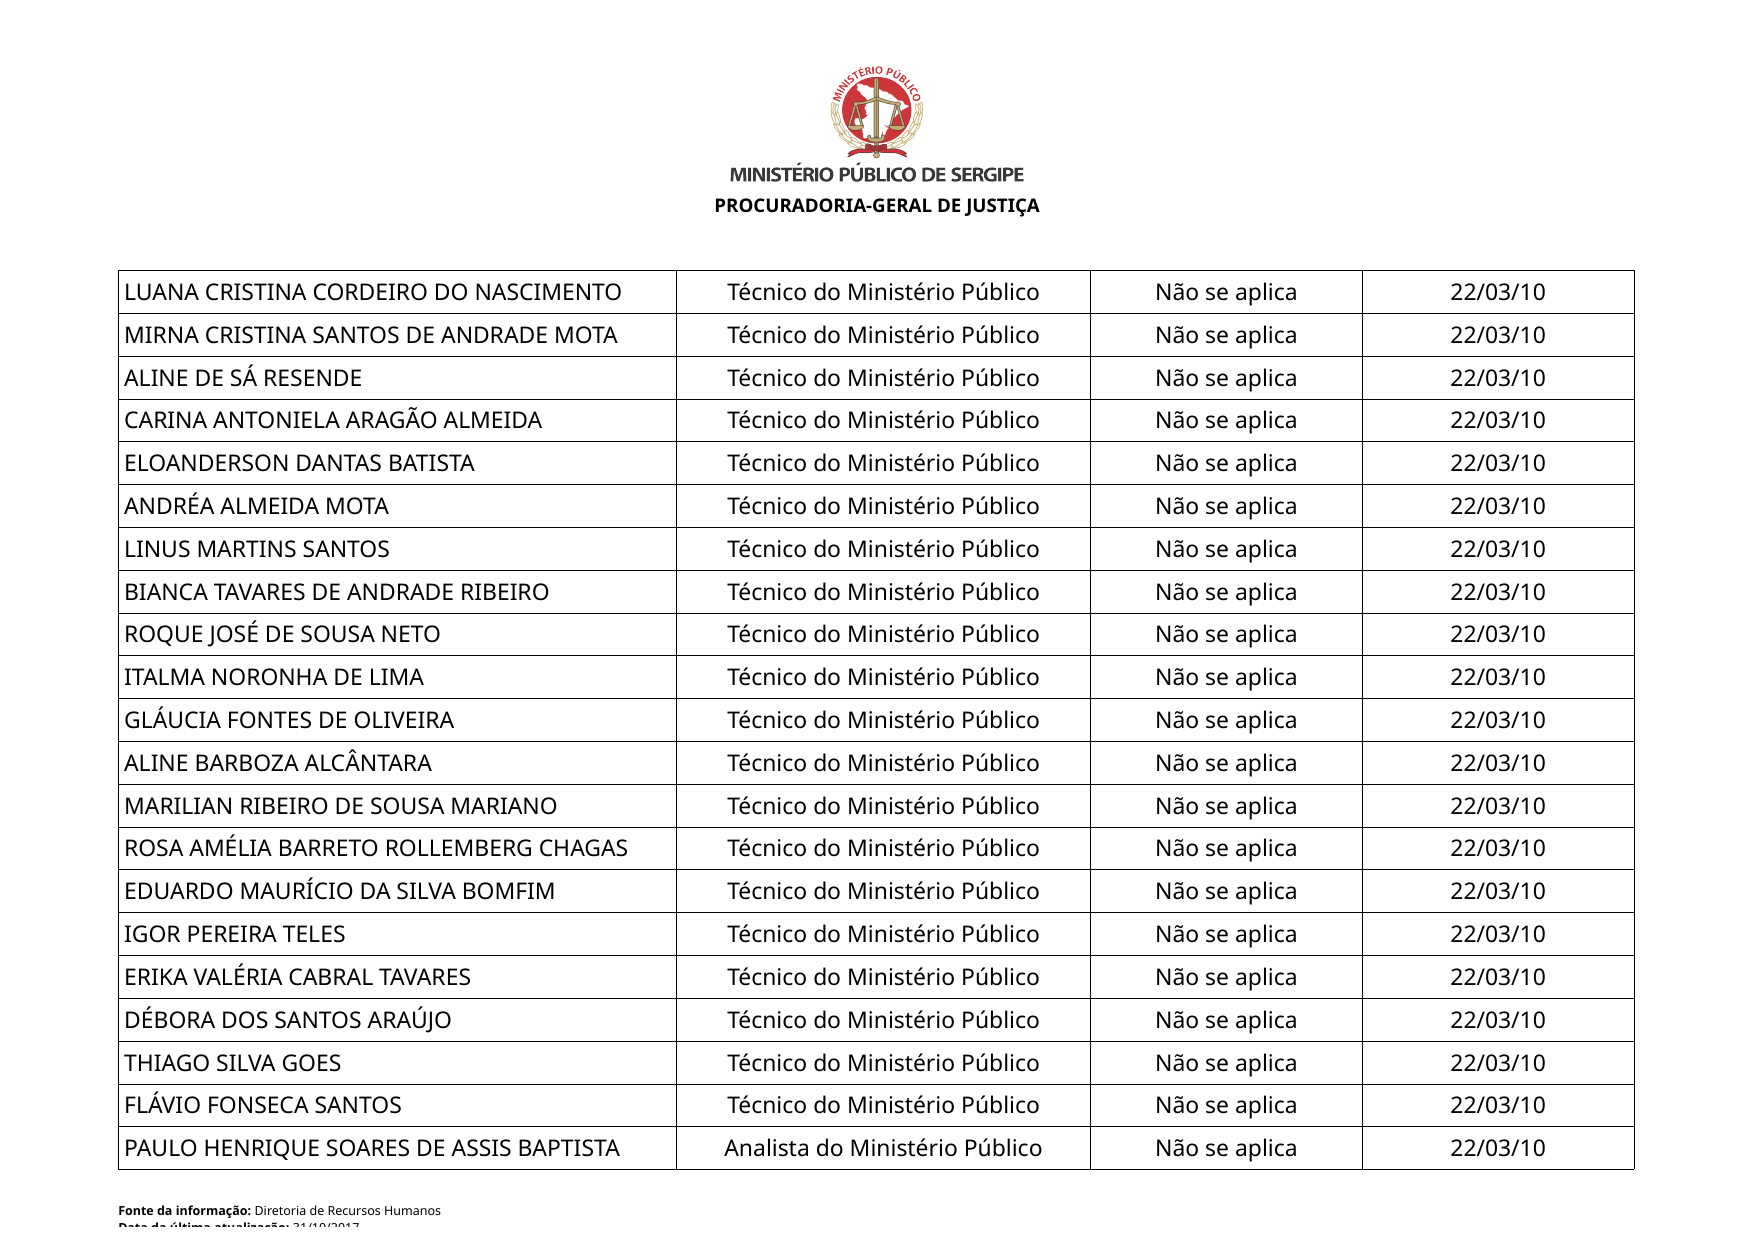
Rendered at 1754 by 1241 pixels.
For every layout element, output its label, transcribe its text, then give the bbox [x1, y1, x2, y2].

table_cell MIRNA CRISTINA SANTOS DE ANDRADE MOTA [119, 314, 676, 356]
table_cell ALINE DE SÁ RESENDE [119, 357, 676, 398]
table_cell CARINA ANTONIELA ARAGÃO ALMEIDA [119, 400, 676, 441]
table_cell Técnico do Ministério Público [677, 1085, 1090, 1126]
table_cell Técnico do Ministério Público [677, 528, 1090, 570]
table_cell LUANA CRISTINA CORDEIRO DO NASCIMENTO [119, 271, 676, 313]
table_cell Não se aplica [1091, 485, 1362, 527]
table_cell Analista do Ministério Público [677, 1127, 1090, 1169]
table_cell 22/03/10 [1363, 699, 1634, 741]
table_cell 22/03/10 [1363, 913, 1634, 955]
table_cell Não se aplica [1091, 1127, 1362, 1169]
table_cell 22/03/10 [1363, 870, 1634, 912]
table_cell DÉBORA DOS SANTOS ARAÚJO [119, 999, 676, 1041]
table_cell 22/03/10 [1363, 828, 1634, 869]
table_cell 22/03/10 [1363, 571, 1634, 612]
table_cell 22/03/10 [1363, 442, 1634, 484]
table_cell ANDRÉA ALMEIDA MOTA [119, 485, 676, 527]
picture [730, 66, 1024, 185]
table_cell EDUARDO MAURÍCIO DA SILVA BOMFIM [119, 870, 676, 912]
table_cell Técnico do Ministério Público [677, 442, 1090, 484]
table_cell Técnico do Ministério Público [677, 956, 1090, 998]
table_cell Não se aplica [1091, 913, 1362, 955]
table_cell Não se aplica [1091, 571, 1362, 612]
table_cell MARILIAN RIBEIRO DE SOUSA MARIANO [119, 785, 676, 827]
table_cell 22/03/10 [1363, 485, 1634, 527]
table_cell Não se aplica [1091, 1085, 1362, 1126]
table_cell Técnico do Ministério Público [677, 1042, 1090, 1083]
table_cell 22/03/10 [1363, 785, 1634, 827]
table_cell 22/03/10 [1363, 956, 1634, 998]
table_cell Técnico do Ministério Público [677, 400, 1090, 441]
table_cell Não se aplica [1091, 357, 1362, 398]
table_cell Técnico do Ministério Público [677, 999, 1090, 1041]
table_cell Não se aplica [1091, 528, 1362, 570]
table_cell 22/03/10 [1363, 1085, 1634, 1126]
table_cell 22/03/10 [1363, 357, 1634, 398]
table_cell 22/03/10 [1363, 271, 1634, 313]
table_cell ERIKA VALÉRIA CABRAL TAVARES [119, 956, 676, 998]
table_cell 22/03/10 [1363, 314, 1634, 356]
table_cell Não se aplica [1091, 870, 1362, 912]
table_cell Não se aplica [1091, 785, 1362, 827]
table_cell ITALMA NORONHA DE LIMA [119, 656, 676, 698]
table_cell Técnico do Ministério Público [677, 614, 1090, 655]
table_cell 22/03/10 [1363, 999, 1634, 1041]
table_cell Técnico do Ministério Público [677, 314, 1090, 356]
table_cell Não se aplica [1091, 742, 1362, 784]
table_cell Técnico do Ministério Público [677, 271, 1090, 313]
table_cell ROQUE JOSÉ DE SOUSA NETO [119, 614, 676, 655]
table_cell Técnico do Ministério Público [677, 742, 1090, 784]
table_cell Não se aplica [1091, 400, 1362, 441]
table_cell FLÁVIO FONSECA SANTOS [119, 1085, 676, 1126]
table_cell 22/03/10 [1363, 614, 1634, 655]
table_cell Técnico do Ministério Público [677, 913, 1090, 955]
table_cell GLÁUCIA FONTES DE OLIVEIRA [119, 699, 676, 741]
table_cell Não se aplica [1091, 828, 1362, 869]
table_cell Não se aplica [1091, 699, 1362, 741]
table_cell Não se aplica [1091, 442, 1362, 484]
table_cell PAULO HENRIQUE SOARES DE ASSIS BAPTISTA [119, 1127, 676, 1169]
table_cell Não se aplica [1091, 956, 1362, 998]
table_cell THIAGO SILVA GOES [119, 1042, 676, 1083]
table_cell 22/03/10 [1363, 656, 1634, 698]
table_cell 22/03/10 [1363, 1042, 1634, 1083]
table_cell Técnico do Ministério Público [677, 870, 1090, 912]
table_cell ALINE BARBOZA ALCÂNTARA [119, 742, 676, 784]
table_cell Técnico do Ministério Público [677, 656, 1090, 698]
table_cell 22/03/10 [1363, 400, 1634, 441]
table_cell Técnico do Ministério Público [677, 785, 1090, 827]
table_cell Não se aplica [1091, 271, 1362, 313]
table_cell Técnico do Ministério Público [677, 571, 1090, 612]
table_cell 22/03/10 [1363, 742, 1634, 784]
table_cell Técnico do Ministério Público [677, 699, 1090, 741]
table_cell LINUS MARTINS SANTOS [119, 528, 676, 570]
table_cell 22/03/10 [1363, 1127, 1634, 1169]
table_cell Técnico do Ministério Público [677, 357, 1090, 398]
table_cell Não se aplica [1091, 614, 1362, 655]
table_cell Técnico do Ministério Público [677, 828, 1090, 869]
table_cell Não se aplica [1091, 1042, 1362, 1083]
table_cell 22/03/10 [1363, 528, 1634, 570]
table_cell ROSA AMÉLIA BARRETO ROLLEMBERG CHAGAS [119, 828, 676, 869]
table_cell IGOR PEREIRA TELES [119, 913, 676, 955]
table_cell Técnico do Ministério Público [677, 485, 1090, 527]
table_cell BIANCA TAVARES DE ANDRADE RIBEIRO [119, 571, 676, 612]
table_cell Não se aplica [1091, 999, 1362, 1041]
table_cell Não se aplica [1091, 314, 1362, 356]
table_cell Não se aplica [1091, 656, 1362, 698]
table_cell ELOANDERSON DANTAS BATISTA [119, 442, 676, 484]
